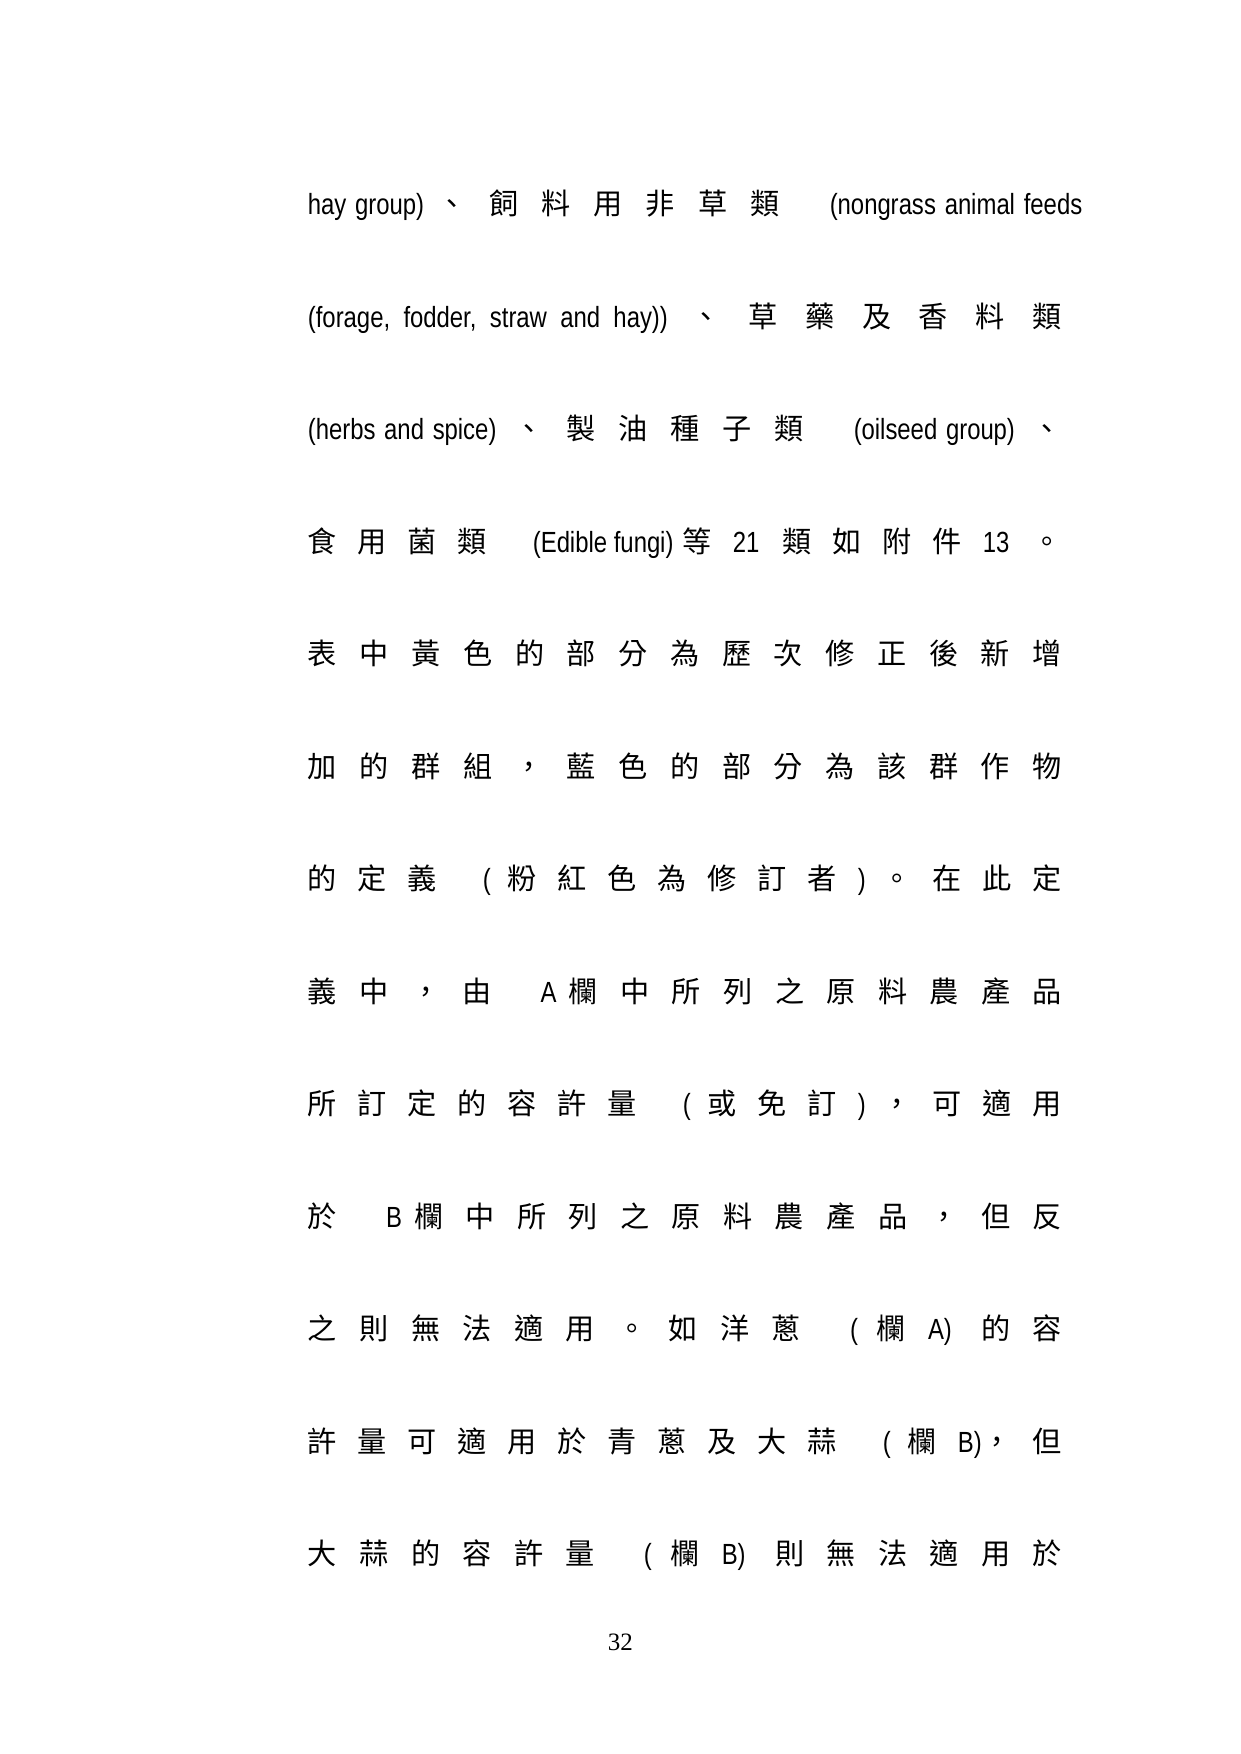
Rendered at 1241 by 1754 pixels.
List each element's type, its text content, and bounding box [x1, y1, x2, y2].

text hay group)、飼料用非草類 (nongrass animal feeds (forage, fodder, straw and hay))、草藥及香料類 (herbs and spice)、製油種子類 (oilseed group)、食用菌類 (Edible fungi) 等21類如附件13。表中黃色的部分為歷次修正後新增加的群組，藍色的部分為該群作物的定義 (粉紅色為修訂者)。在此定義中，由 A 欄中所列之原料農產品所訂定的容許量 (或免訂)，可適用於 B 欄中所列之原料農產品，但反之則無法適用。如洋蔥 (欄A) 的容許量可適用於青蔥及大蒜 (欄B)，但大蒜的容許量 (欄B) 則無法適用於 [291, 164, 1083, 1589]
